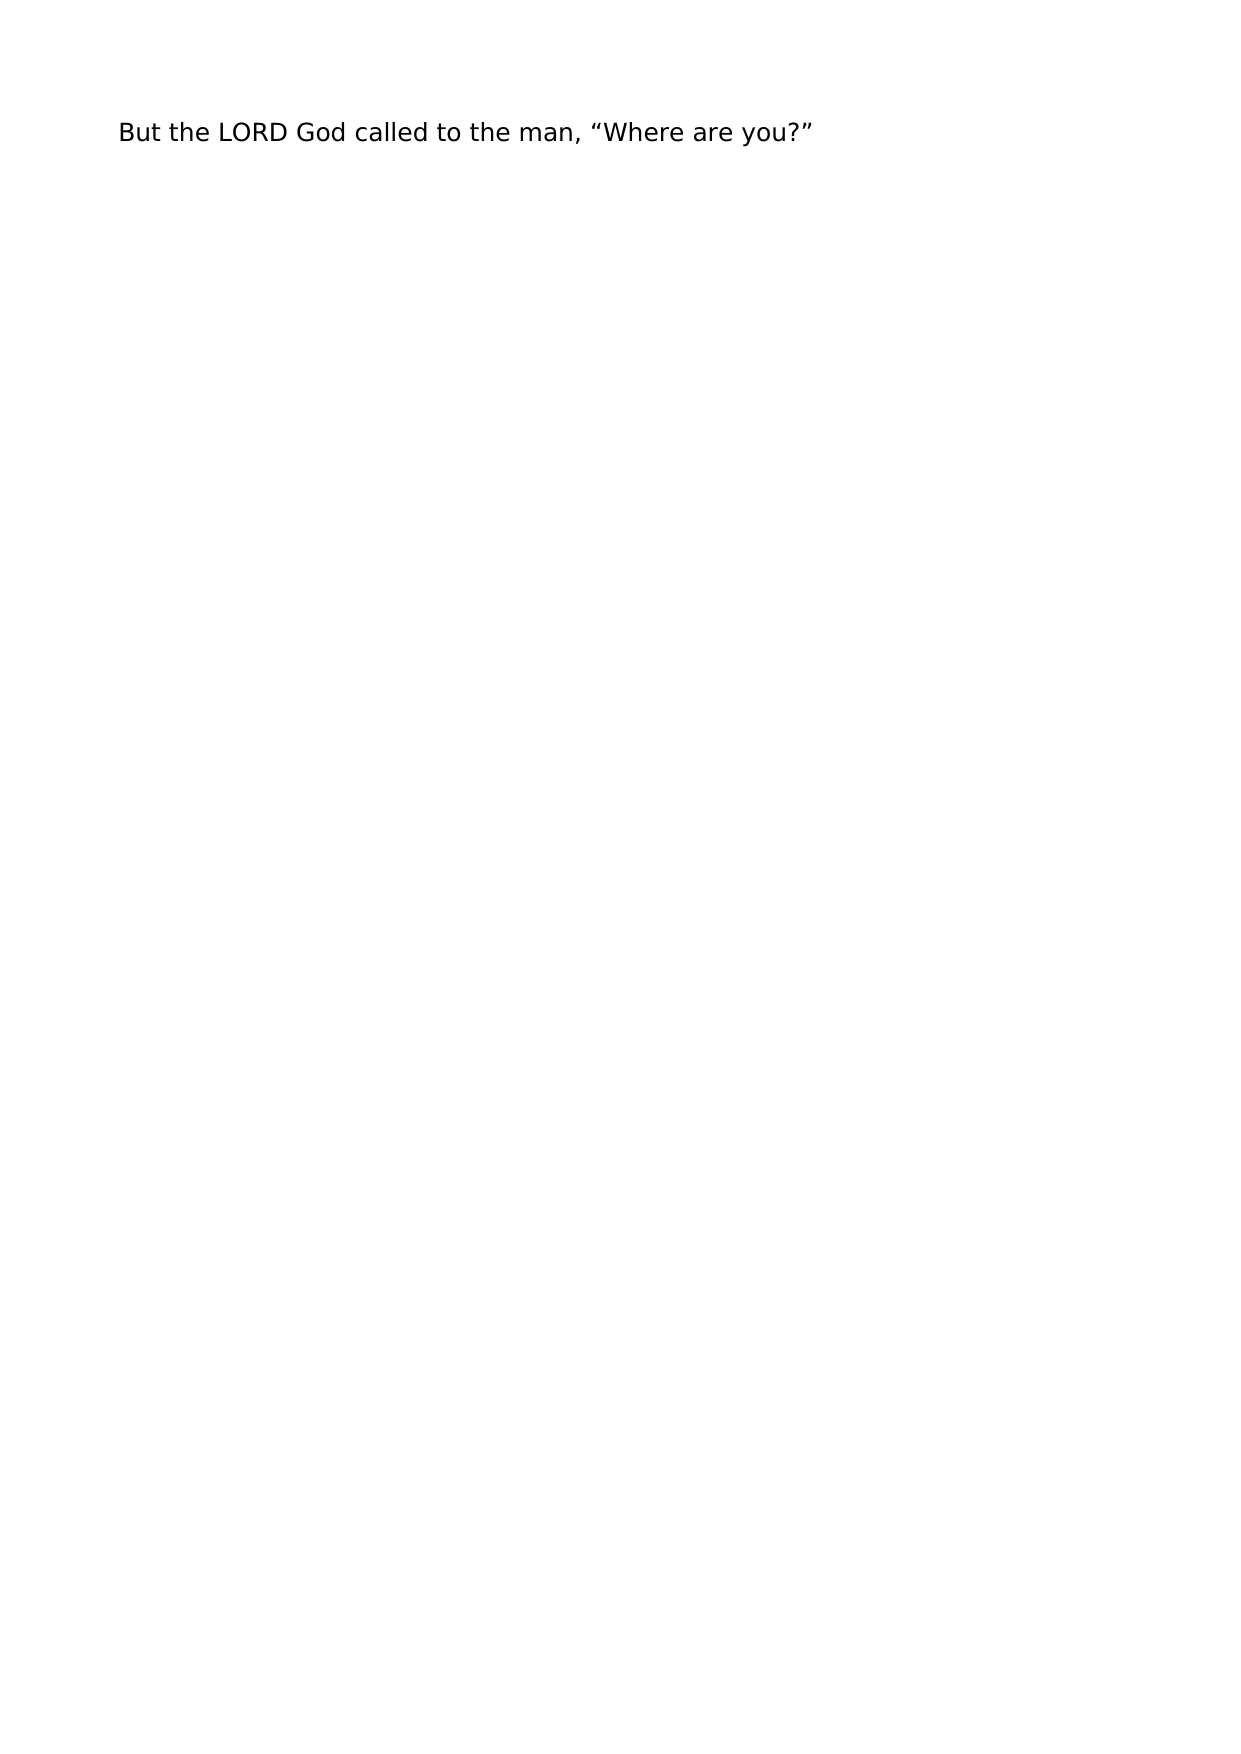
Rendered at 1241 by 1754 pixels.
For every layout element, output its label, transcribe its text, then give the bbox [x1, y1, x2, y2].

text But the LORD God called to the man, “Where are you?” [118, 118, 1122, 147]
